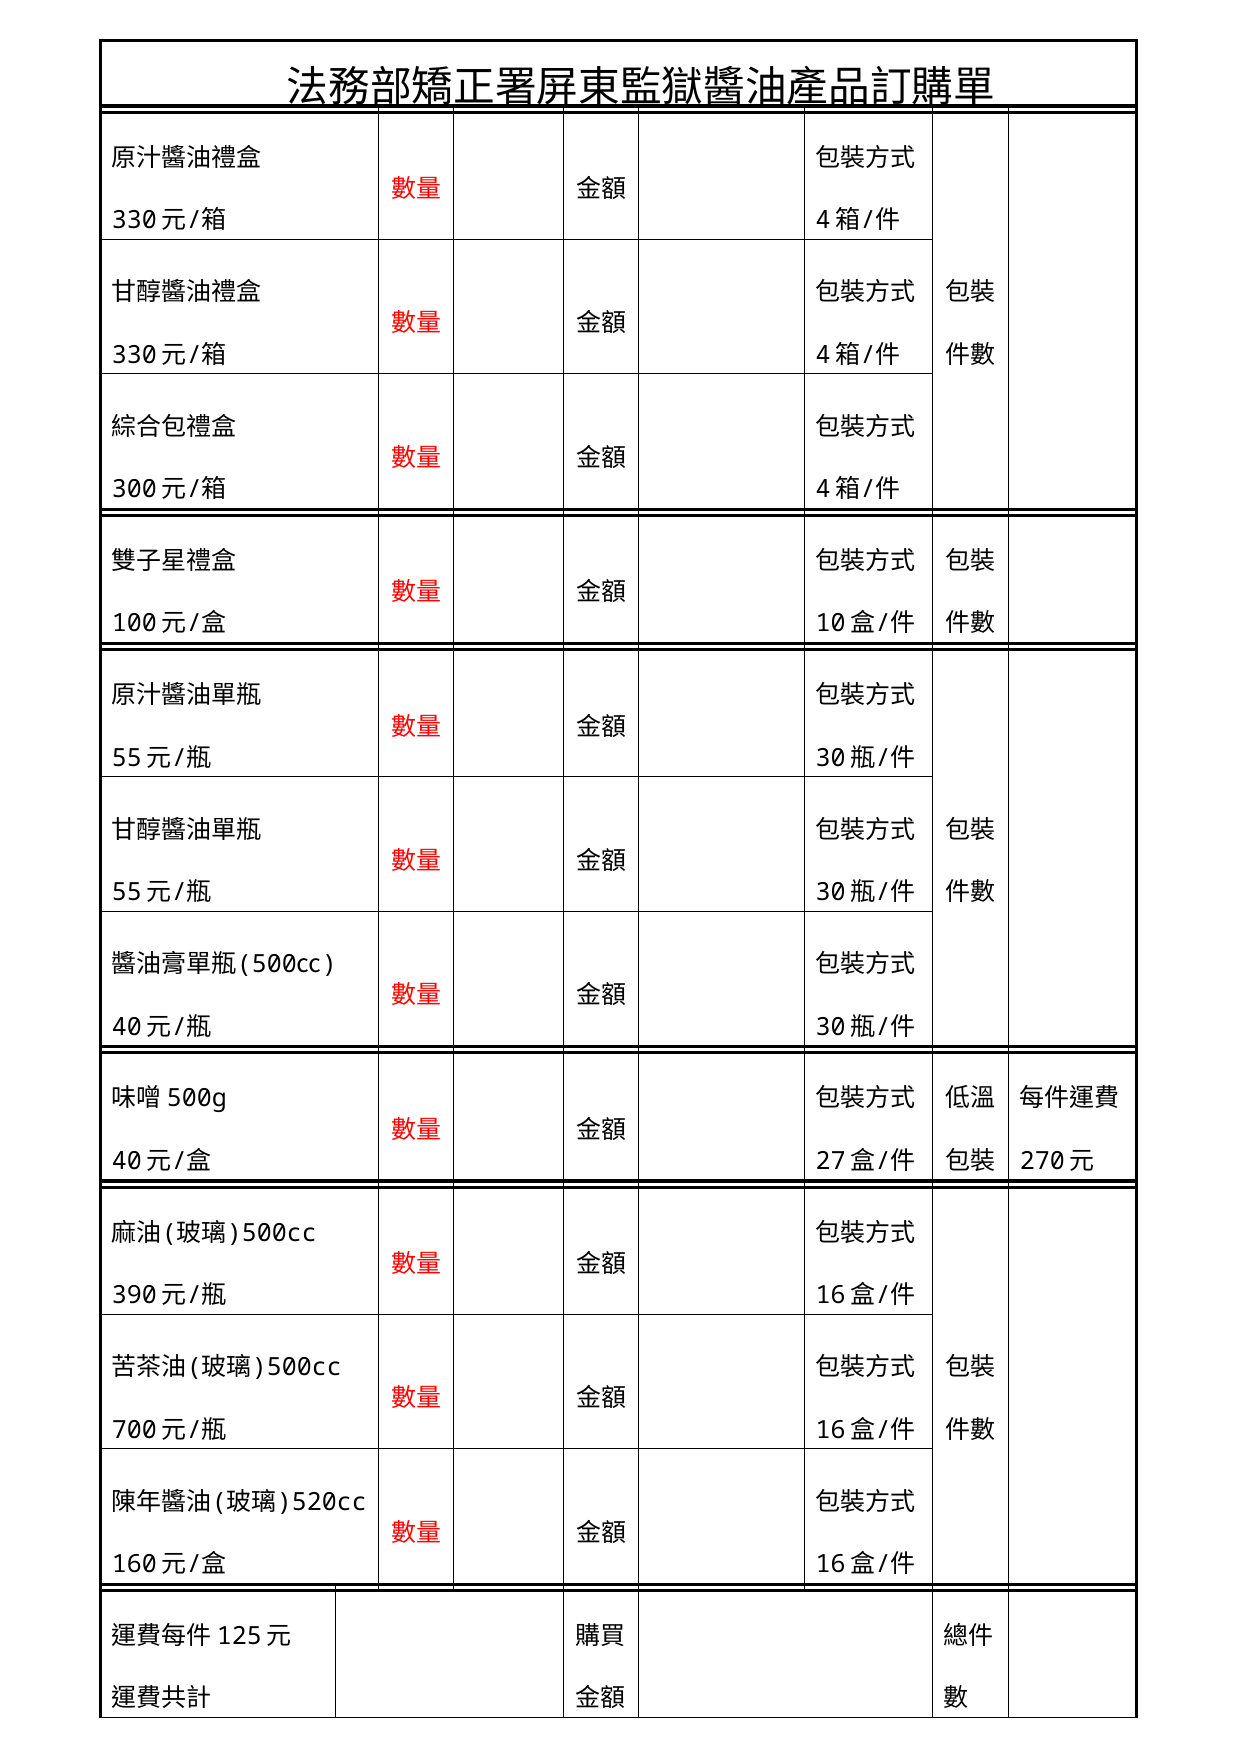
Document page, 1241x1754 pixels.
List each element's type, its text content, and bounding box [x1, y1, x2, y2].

table_cell [454, 1189, 563, 1314]
table_cell 麻油(玻璃)500cc 390元/瓶 [102, 1189, 378, 1314]
table_cell 數量 [379, 1189, 453, 1314]
table_cell [454, 240, 563, 373]
table_cell [639, 1189, 804, 1314]
table_cell 金額 [564, 374, 638, 507]
table_cell [336, 1592, 563, 1717]
table_cell 總件數 [933, 1592, 1008, 1717]
table_cell 金額 [564, 651, 638, 776]
table_cell 醬油膏單瓶(500㏄) 40元/瓶 [102, 912, 378, 1045]
table_cell [454, 777, 563, 911]
table_header 法務部矯正署屏東監獄醬油產品訂購單 [102, 42, 1135, 104]
table_cell [639, 240, 804, 373]
table_cell [639, 1054, 804, 1179]
table_cell 包裝方式 16盒/件 [805, 1449, 932, 1582]
table_cell 數量 [379, 114, 453, 239]
table_cell 甘醇醬油禮盒 330元/箱 [102, 240, 378, 373]
table_cell 包裝方式 30瓶/件 [805, 777, 932, 911]
table_cell 數量 [379, 777, 453, 911]
table_cell 數量 [379, 240, 453, 373]
table_cell 原汁醬油禮盒 330元/箱 [102, 114, 378, 239]
table_cell [1009, 517, 1135, 642]
table_cell [1009, 651, 1135, 1045]
table_cell 數量 [379, 1315, 453, 1448]
table_cell 金額 [564, 912, 638, 1045]
table_cell [639, 777, 804, 911]
table_cell [454, 912, 563, 1045]
table_cell [639, 374, 804, 507]
table_cell 金額 [564, 1054, 638, 1179]
table_cell 甘醇醬油單瓶 55元/瓶 [102, 777, 378, 911]
table_cell [454, 517, 563, 642]
table_cell 包裝方式 16盒/件 [805, 1315, 932, 1448]
table_cell 金額 [564, 1449, 638, 1582]
table_cell 數量 [379, 912, 453, 1045]
table_cell 數量 [379, 651, 453, 776]
table_cell 金額 [564, 1315, 638, 1448]
table_cell 數量 [379, 1054, 453, 1179]
table_cell [639, 1592, 932, 1717]
table_cell [639, 912, 804, 1045]
table_cell 包裝方式 4箱/件 [805, 374, 932, 507]
table_cell [454, 1315, 563, 1448]
table_cell [639, 114, 804, 239]
table_cell 包裝方式 10盒/件 [805, 517, 932, 642]
table_cell 味噌500g 40元/盒 [102, 1054, 378, 1179]
table_cell 運費每件125元 運費共計 [102, 1592, 335, 1717]
table_cell 包裝方式 4箱/件 [805, 114, 932, 239]
table_cell [454, 1449, 563, 1582]
table_cell 數量 [379, 517, 453, 642]
table_cell 金額 [564, 114, 638, 239]
table_cell 原汁醬油單瓶 55元/瓶 [102, 651, 378, 776]
table_cell 數量 [379, 374, 453, 507]
table_cell [454, 114, 563, 239]
table_cell [639, 1315, 804, 1448]
table_cell 綜合包禮盒 300元/箱 [102, 374, 378, 507]
table_cell 金額 [564, 240, 638, 373]
table_cell 雙子星禮盒 100元/盒 [102, 517, 378, 642]
table_cell 包裝方式 27盒/件 [805, 1054, 932, 1179]
table_cell [639, 517, 804, 642]
table_cell 包裝方式 30瓶/件 [805, 912, 932, 1045]
table_cell [1009, 1189, 1135, 1582]
table_cell 金額 [564, 777, 638, 911]
table_cell [1009, 114, 1135, 507]
table_cell [454, 651, 563, 776]
table_cell 包裝件數 [933, 517, 1008, 642]
table_cell 金額 [564, 517, 638, 642]
table_cell 包裝件數 [933, 1189, 1008, 1582]
table_cell 低溫包裝 [933, 1054, 1008, 1179]
table_cell 陳年醬油(玻璃)520cc 160元/盒 [102, 1449, 378, 1582]
table_cell [639, 651, 804, 776]
table_cell 金額 [564, 1189, 638, 1314]
table_cell [454, 1054, 563, 1179]
table_cell 苦茶油(玻璃)500cc 700元/瓶 [102, 1315, 378, 1448]
table_cell 數量 [379, 1449, 453, 1582]
table_cell [1009, 1592, 1135, 1717]
table_cell 包裝件數 [933, 114, 1008, 507]
table_cell 包裝方式 16盒/件 [805, 1189, 932, 1314]
table_cell 每件運費270元 [1009, 1054, 1135, 1179]
table_cell [639, 1449, 804, 1582]
table_cell 購買金額 [564, 1592, 638, 1717]
table_cell 包裝件數 [933, 651, 1008, 1045]
table_cell 包裝方式 30瓶/件 [805, 651, 932, 776]
table_cell [454, 374, 563, 507]
table_cell 包裝方式 4箱/件 [805, 240, 932, 373]
